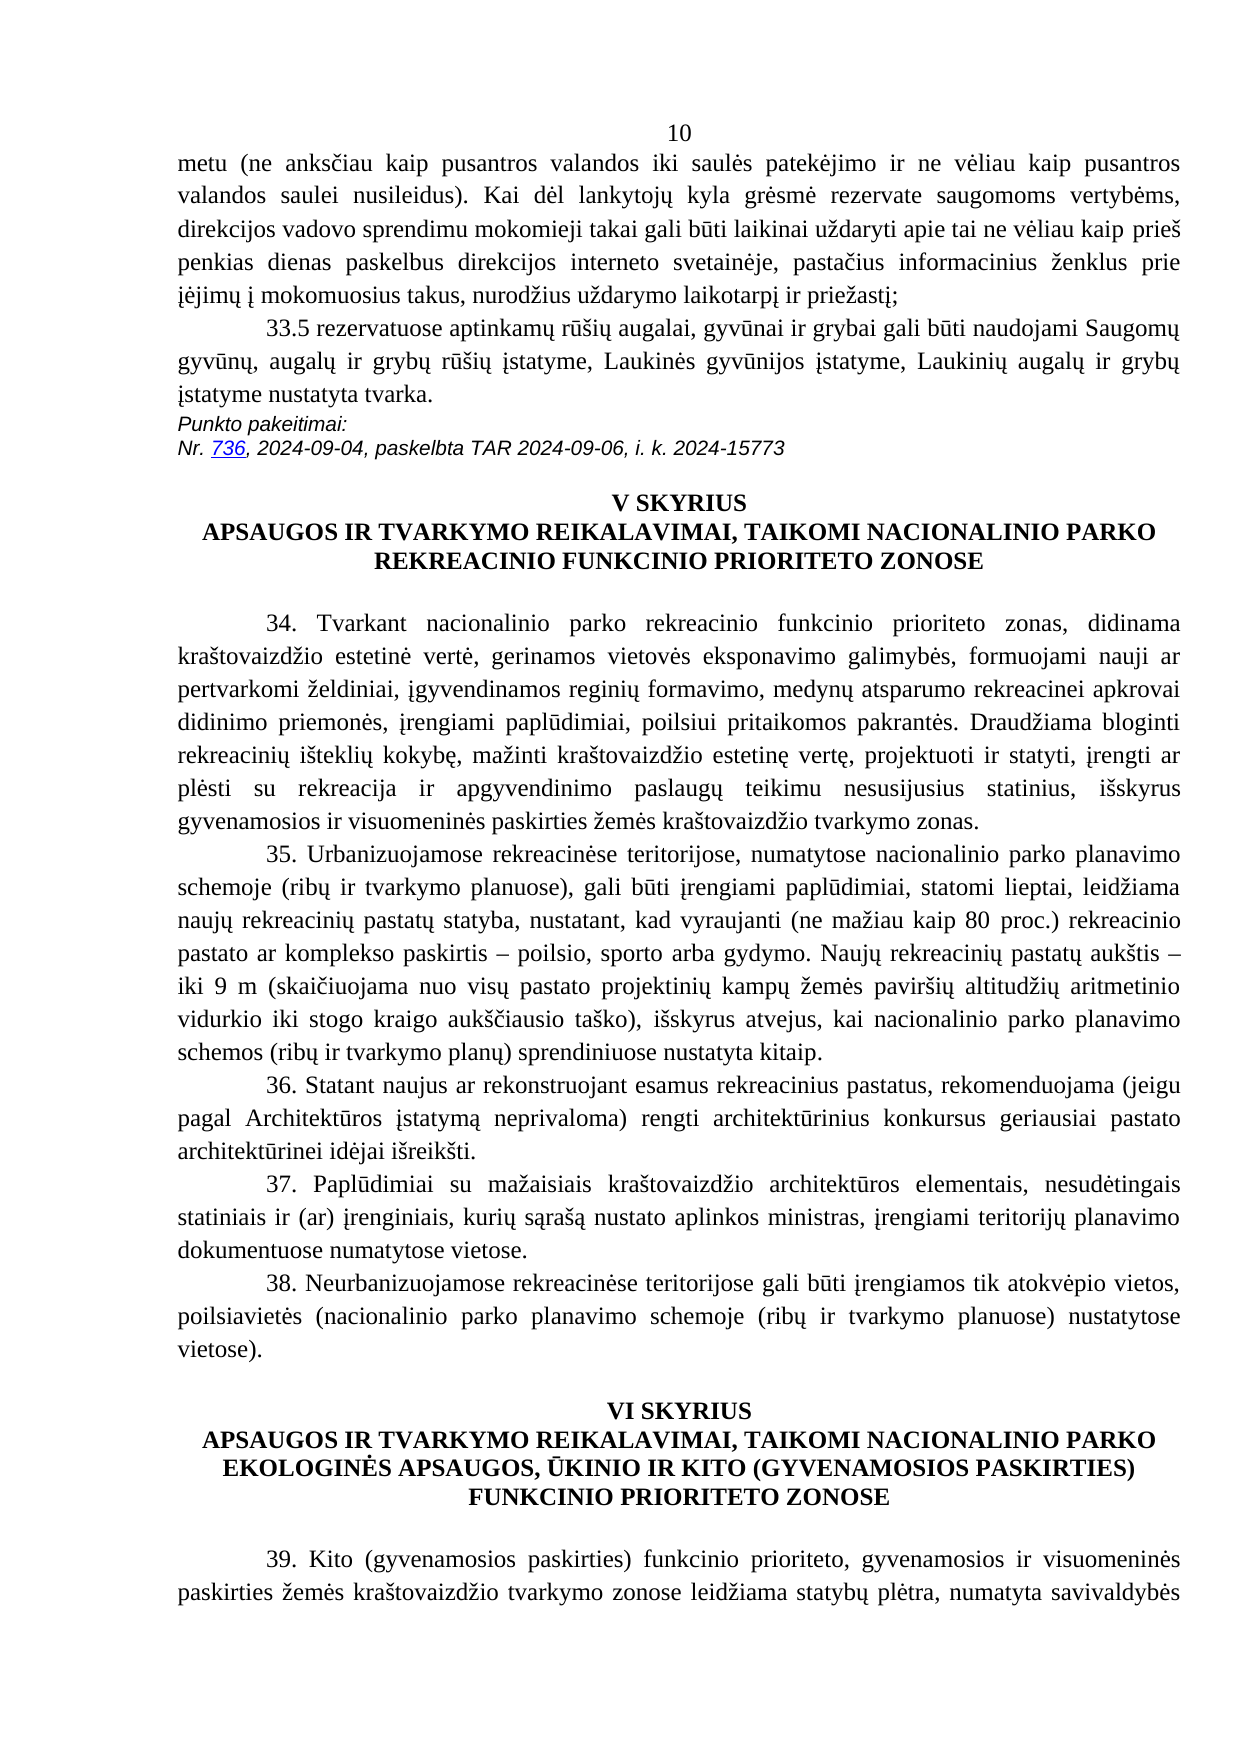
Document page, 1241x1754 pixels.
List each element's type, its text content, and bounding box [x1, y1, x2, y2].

text metu (ne anksčiau kaip pusantros valandos iki saulės patekėjimo ir ne vėliau kaip pusantros valandos saulei nusileidus). Kai dėl lankytojų kyla grėsmė rezervate saugomoms vertybėms, direkcijos vadovo sprendimu mokomieji takai gali būti laikinai uždaryti apie tai ne vėliau kaip prieš penkias dienas paskelbus direkcijos interneto svetainėje, pastačius informacinius ženklus prie įėjimų į mokomuosius takus, nurodžius uždarymo laikotarpį ir priežastį; [177, 148, 1181, 308]
text V skyrius [177, 488, 1181, 517]
text VI SKYRIUS [177, 1396, 1181, 1425]
text APSAUGOS IR TVARKYMO REIKALAVIMAI, TAIKOMI NACIONALINIO PARKO rekreacinio funkcinio prioriteto ZONOSE [177, 517, 1181, 575]
text APSAUGOS IR TVARKYMO REIKALAVIMAI, TAIKOMI NACIONALINIO PARKO EKOLOGINĖS APSAUGOS, ŪKINIO IR KITO (GYVENAMOSIOS PASKIRTIES) FUNKCINIO PRIORITETO ZONOSE [177, 1425, 1181, 1511]
text 35. Urbanizuojamose rekreacinėse teritorijose, numatytose nacionalinio parko planavimo schemoje (ribų ir tvarkymo planuose), gali būti įrengiami paplūdimiai, statomi lieptai, leidžiama naujų rekreacinių pastatų statyba, nustatant, kad vyraujanti (ne mažiau kaip 80 proc.) rekreacinio pastato ar komplekso paskirtis – poilsio, sporto arba gydymo. Naujų rekreacinių pastatų aukštis – iki 9 m (skaičiuojama nuo visų pastato projektinių kampų žemės paviršių altitudžių aritmetinio vidurkio iki stogo kraigo aukščiausio taško), išskyrus atvejus, kai nacionalinio parko planavimo schemos (ribų ir tvarkymo planų) sprendiniuose nustatyta kitaip. [177, 839, 1181, 1066]
text 39. Kito (gyvenamosios paskirties) funkcinio prioriteto, gyvenamosios ir visuomeninės paskirties žemės kraštovaizdžio tvarkymo zonose leidžiama statybų plėtra, numatyta savivaldybės [177, 1544, 1181, 1606]
text 38. Neurbanizuojamose rekreacinėse teritorijose gali būti įrengiamos tik atokvėpio vietos, poilsiavietės (nacionalinio parko planavimo schemoje (ribų ir tvarkymo planuose) nustatytose vietose). [177, 1268, 1181, 1363]
text 33.5 rezervatuose aptinkamų rūšių augalai, gyvūnai ir grybai gali būti naudojami Saugomų gyvūnų, augalų ir grybų rūšių įstatyme, Laukinės gyvūnijos įstatyme, Laukinių augalų ir grybų įstatyme nustatyta tvarka. [177, 313, 1181, 407]
text Nr. 736, 2024-09-04, paskelbta TAR 2024-09-06, i. k. 2024-15773 [177, 436, 1181, 460]
text 37. Paplūdimiai su mažaisiais kraštovaizdžio architektūros elementais, nesudėtingais statiniais ir (ar) įrenginiais, kurių sąrašą nustato aplinkos ministras, įrengiami teritorijų planavimo dokumentuose numatytose vietose. [177, 1169, 1181, 1264]
text 36. Statant naujus ar rekonstruojant esamus rekreacinius pastatus, rekomenduojama (jeigu pagal Architektūros įstatymą neprivaloma) rengti architektūrinius konkursus geriausiai pastato architektūrinei idėjai išreikšti. [177, 1070, 1181, 1165]
text 34. Tvarkant nacionalinio parko rekreacinio funkcinio prioriteto zonas, didinama kraštovaizdžio estetinė vertė, gerinamos vietovės eksponavimo galimybės, formuojami nauji ar pertvarkomi želdiniai, įgyvendinamos reginių formavimo, medynų atsparumo rekreacinei apkrovai didinimo priemonės, įrengiami paplūdimiai, poilsiui pritaikomos pakrantės. Draudžiama bloginti rekreacinių išteklių kokybę, mažinti kraštovaizdžio estetinę vertę, projektuoti ir statyti, įrengti ar plėsti su rekreacija ir apgyvendinimo paslaugų teikimu nesusijusius statinius, išskyrus gyvenamosios ir visuomeninės paskirties žemės kraštovaizdžio tvarkymo zonas. [177, 608, 1181, 834]
text Punkto pakeitimai: [177, 412, 1181, 436]
